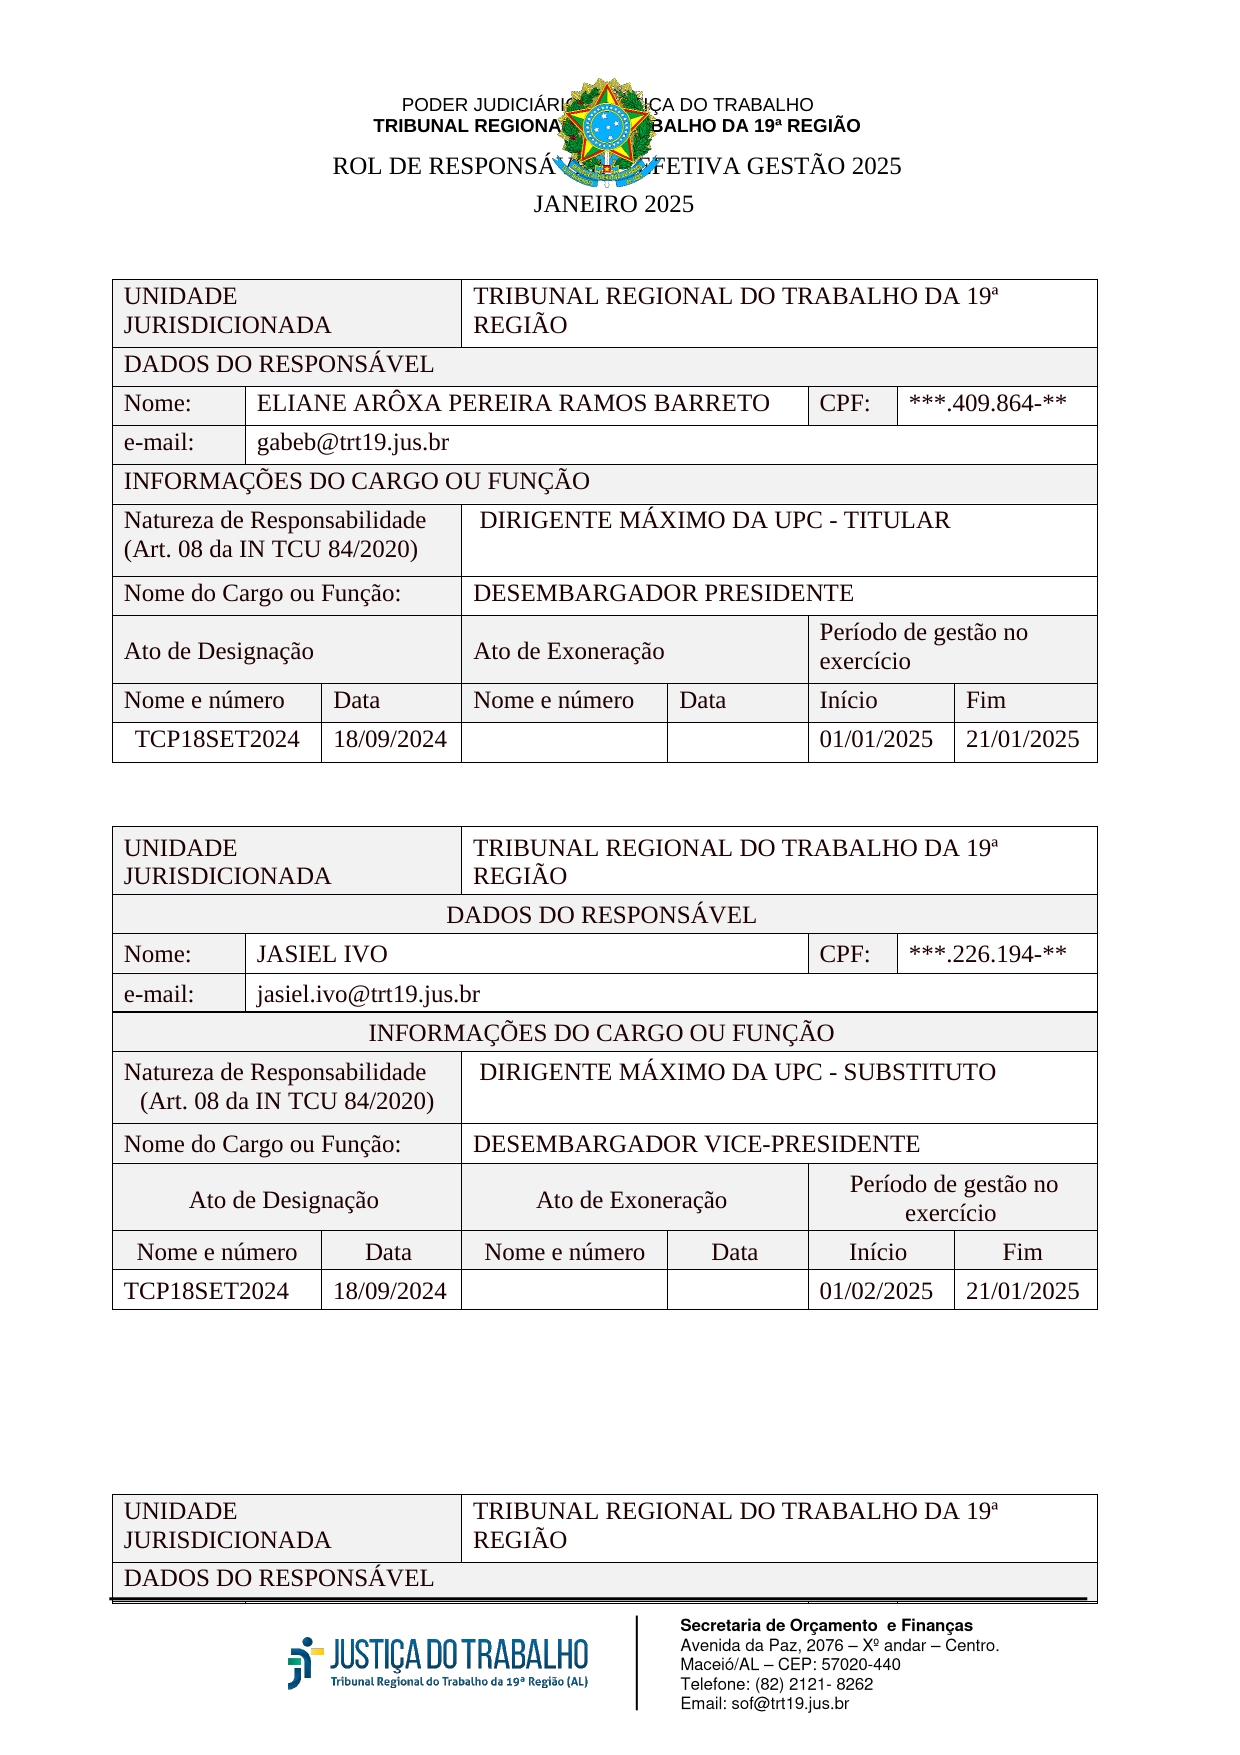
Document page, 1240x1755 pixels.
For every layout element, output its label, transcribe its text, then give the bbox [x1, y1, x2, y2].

table_header UNIDADE JURISDICIONADA [113, 827, 461, 894]
table_cell 01/02/2025 [809, 1270, 954, 1309]
table_header TRIBUNAL REGIONAL DO TRABALHO DA 19ª REGIÃO [462, 827, 1097, 894]
table_cell TCP18SET2024 [113, 1270, 321, 1309]
table_cell DADOS DO RESPONSÁVEL [113, 1563, 1097, 1601]
table_cell Nome: [113, 387, 245, 425]
table_cell Nome: [113, 934, 245, 972]
table_cell Fim [955, 1231, 1097, 1269]
table_cell Início [809, 684, 954, 722]
table_cell jasiel.ivo@trt19.jus.br [246, 974, 1097, 1011]
table_cell Data [668, 684, 808, 722]
table_cell DADOS DO RESPONSÁVEL [113, 895, 1097, 933]
table_cell Nome e número [113, 684, 321, 722]
table_header UNIDADE JURISDICIONADA [113, 1495, 461, 1562]
table_cell Nome e número [462, 684, 667, 722]
table_cell DESEMBARGADOR PRESIDENTE [462, 577, 1097, 615]
table_cell ***.409.864-** [898, 387, 1097, 425]
table_cell CPF: [809, 934, 897, 972]
table_cell Data [668, 1231, 808, 1269]
table_cell 21/01/2025 [955, 723, 1097, 762]
table_cell gabeb@trt19.jus.br [246, 426, 1097, 464]
table_cell INFORMAÇÕES DO CARGO OU FUNÇÃO [113, 465, 1097, 503]
table_cell Início [809, 1231, 954, 1269]
table_cell e-mail: [113, 974, 245, 1011]
table_cell Ato de Designação [113, 616, 461, 683]
table_cell 18/09/2024 [322, 723, 461, 762]
table_cell Ato de Designação [113, 1164, 461, 1230]
table_cell Ato de Exoneração [462, 616, 808, 683]
table_cell 18/09/2024 [322, 1270, 461, 1309]
table_cell ELIANE ARÔXA PEREIRA RAMOS BARRETO [246, 387, 808, 425]
table_cell Nome do Cargo ou Função: [113, 1124, 461, 1162]
table_cell DADOS DO RESPONSÁVEL [113, 348, 1097, 386]
table_cell INFORMAÇÕES DO CARGO OU FUNÇÃO [113, 1013, 1097, 1051]
table_header UNIDADE JURISDICIONADA [113, 280, 461, 347]
table_cell ***.226.194-** [898, 934, 1097, 972]
table_cell Nome e número [462, 1231, 667, 1269]
table_cell [668, 1270, 808, 1309]
table_cell Data [322, 684, 461, 722]
table_cell 21/01/2025 [955, 1270, 1097, 1309]
table_cell [668, 723, 808, 762]
table_cell Nome e número [113, 1231, 321, 1269]
table_cell 01/01/2025 [809, 723, 954, 762]
table_cell [462, 723, 667, 762]
table_cell JASIEL IVO [246, 934, 808, 972]
table_cell Natureza de Responsabilidade (Art. 08 da IN TCU 84/2020) [113, 1052, 461, 1123]
table_cell DESEMBARGADOR VICE-PRESIDENTE [462, 1124, 1097, 1162]
table_cell Fim [955, 684, 1097, 722]
table_cell TCP18SET2024 [113, 723, 321, 762]
table_cell e-mail: [113, 426, 245, 464]
table_cell DIRIGENTE MÁXIMO DA UPC - TITULAR [462, 505, 1097, 576]
table_header TRIBUNAL REGIONAL DO TRABALHO DA 19ª REGIÃO [462, 1495, 1097, 1562]
table_header TRIBUNAL REGIONAL DO TRABALHO DA 19ª REGIÃO [462, 280, 1097, 347]
table_cell DIRIGENTE MÁXIMO DA UPC - SUBSTITUTO [462, 1052, 1097, 1123]
table_cell Nome do Cargo ou Função: [113, 577, 461, 615]
table_cell [462, 1270, 667, 1309]
table_cell Natureza de Responsabilidade (Art. 08 da IN TCU 84/2020) [113, 505, 461, 576]
table_cell CPF: [809, 387, 897, 425]
table_cell Período de gestão no exercício [809, 616, 1097, 683]
table_cell Data [322, 1231, 461, 1269]
table_cell Período de gestão no exercício [809, 1164, 1097, 1230]
table_cell Ato de Exoneração [462, 1164, 808, 1230]
